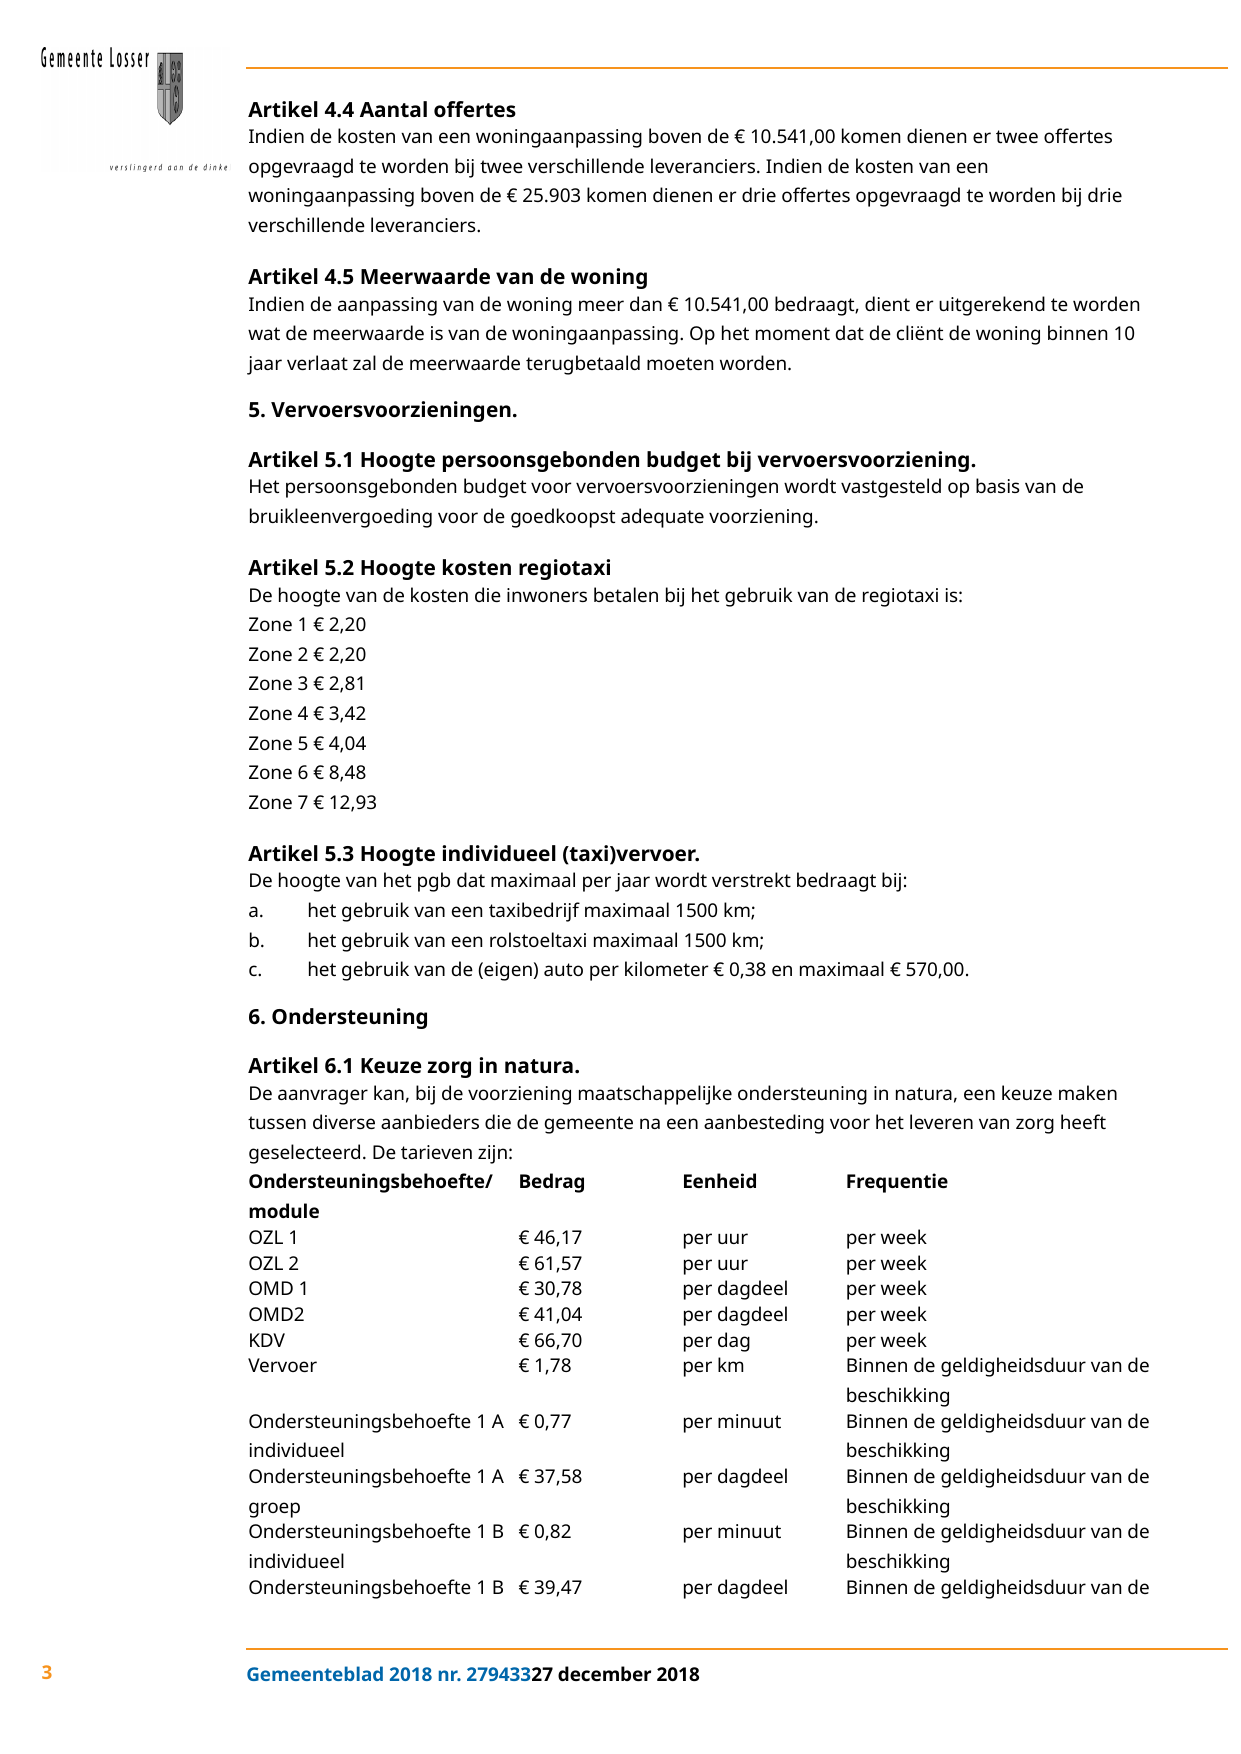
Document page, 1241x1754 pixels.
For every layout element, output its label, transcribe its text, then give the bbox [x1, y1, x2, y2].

table_cell Vervoer [248, 1353, 518, 1408]
table_cell KDV [248, 1327, 518, 1353]
table_cell per dag [682, 1327, 846, 1353]
table_cell OZL 2 [248, 1250, 518, 1275]
table_cell per week [846, 1327, 1152, 1353]
table_header Eenheid [682, 1169, 846, 1224]
text Zone 2 € 2,20 [248, 641, 1152, 667]
table_cell Ondersteuningsbehoefte 1 A individueel [248, 1408, 518, 1463]
table_cell Binnen de geldigheidsduur van de beschikking [846, 1408, 1152, 1463]
table_header Bedrag [518, 1169, 682, 1224]
text Artikel 5.2 Hoogte kosten regiotaxi [248, 553, 1152, 582]
text Zone 5 € 4,04 [248, 730, 1152, 755]
table_cell per dagdeel [682, 1463, 846, 1518]
text De aanvrager kan, bij de voorziening maatschappelijke ondersteuning in natura, een keuze maken tussen diverse aanbieders die de gemeente na een aanbesteding voor het leveren van zorg heeft geselecteerd. De tarieven zijn: [248, 1080, 1152, 1165]
table_cell per minuut [682, 1519, 846, 1574]
table_cell Ondersteuningsbehoefte 1 B [248, 1574, 518, 1599]
text De hoogte van het pgb dat maximaal per jaar wordt verstrekt bedraagt bij: [248, 868, 1152, 893]
list het gebruik van de (eigen) auto per kilometer € 0,38 en maximaal € 570,00. [248, 956, 1152, 982]
table_cell per minuut [682, 1408, 846, 1463]
table_cell Binnen de geldigheidsduur van de [846, 1574, 1152, 1599]
table_cell per uur [682, 1250, 846, 1275]
list het gebruik van een rolstoeltaxi maximaal 1500 km; [248, 927, 1152, 953]
text Zone 6 € 8,48 [248, 759, 1152, 785]
table_cell € 66,70 [518, 1327, 682, 1353]
table_cell € 61,57 [518, 1250, 682, 1275]
table_cell Binnen de geldigheidsduur van de beschikking [846, 1353, 1152, 1408]
text 5. Vervoersvoorzieningen. [248, 396, 1152, 424]
text Zone 3 € 2,81 [248, 671, 1152, 696]
text Artikel 4.5 Meerwaarde van de woning [248, 262, 1152, 291]
table_cell Binnen de geldigheidsduur van de beschikking [846, 1463, 1152, 1518]
table_cell Ondersteuningsbehoefte 1 A groep [248, 1463, 518, 1518]
table_cell per dagdeel [682, 1275, 846, 1301]
text Zone 4 € 3,42 [248, 700, 1152, 726]
table_cell Binnen de geldigheidsduur van de beschikking [846, 1519, 1152, 1574]
table_cell per week [846, 1224, 1152, 1250]
picture [41, 47, 231, 172]
table_cell per week [846, 1250, 1152, 1275]
text Zone 1 € 2,20 [248, 611, 1152, 637]
table_cell per dagdeel [682, 1574, 846, 1599]
text Artikel 6.1 Keuze zorg in natura. [248, 1051, 1152, 1080]
text Artikel 4.4 Aantal offertes [248, 95, 1152, 123]
table_cell per dagdeel [682, 1301, 846, 1327]
table_cell per km [682, 1353, 846, 1408]
table_cell OMD2 [248, 1301, 518, 1327]
table_cell per week [846, 1301, 1152, 1327]
table_cell € 37,58 [518, 1463, 682, 1518]
table_cell € 41,04 [518, 1301, 682, 1327]
table_cell per uur [682, 1224, 846, 1250]
text Zone 7 € 12,93 [248, 789, 1152, 814]
table_cell OMD 1 [248, 1275, 518, 1301]
list het gebruik van een taxibedrijf maximaal 1500 km; [248, 897, 1152, 923]
table_cell € 39,47 [518, 1574, 682, 1599]
table_cell € 30,78 [518, 1275, 682, 1301]
table_cell € 1,78 [518, 1353, 682, 1408]
table_cell per week [846, 1275, 1152, 1301]
text De hoogte van de kosten die inwoners betalen bij het gebruik van de regiotaxi is: [248, 582, 1152, 607]
text Artikel 5.3 Hoogte individueel (taxi)vervoer. [248, 839, 1152, 868]
text 6. Ondersteuning [248, 1002, 1152, 1031]
table_cell Ondersteuningsbehoefte 1 B individueel [248, 1519, 518, 1574]
table_cell € 0,82 [518, 1519, 682, 1574]
table_header Frequentie [846, 1169, 1152, 1224]
text Artikel 5.1 Hoogte persoonsgebonden budget bij vervoersvoorziening. [248, 445, 1152, 473]
table_cell OZL 1 [248, 1224, 518, 1250]
table_cell € 46,17 [518, 1224, 682, 1250]
text Indien de aanpassing van de woning meer dan € 10.541,00 bedraagt, dient er uitgerekend te worden wat de meerwaarde is van de woningaanpassing. Op het moment dat de cliënt de woning binnen 10 jaar verlaat zal de meerwaarde terugbetaald moeten worden. [248, 291, 1152, 376]
text Indien de kosten van een woningaanpassing boven de € 10.541,00 komen dienen er twee offertes opgevraagd te worden bij twee verschillende leveranciers. Indien de kosten van een woningaanpassing boven de € 25.903 komen dienen er drie offertes opgevraagd te worden bij drie verschillende leveranciers. [248, 123, 1152, 238]
table_header Ondersteuningsbehoefte/module [248, 1169, 518, 1224]
text Het persoonsgebonden budget voor vervoersvoorzieningen wordt vastgesteld op basis van de bruikleenvergoeding voor de goedkoopst adequate voorziening. [248, 473, 1152, 529]
table_cell € 0,77 [518, 1408, 682, 1463]
